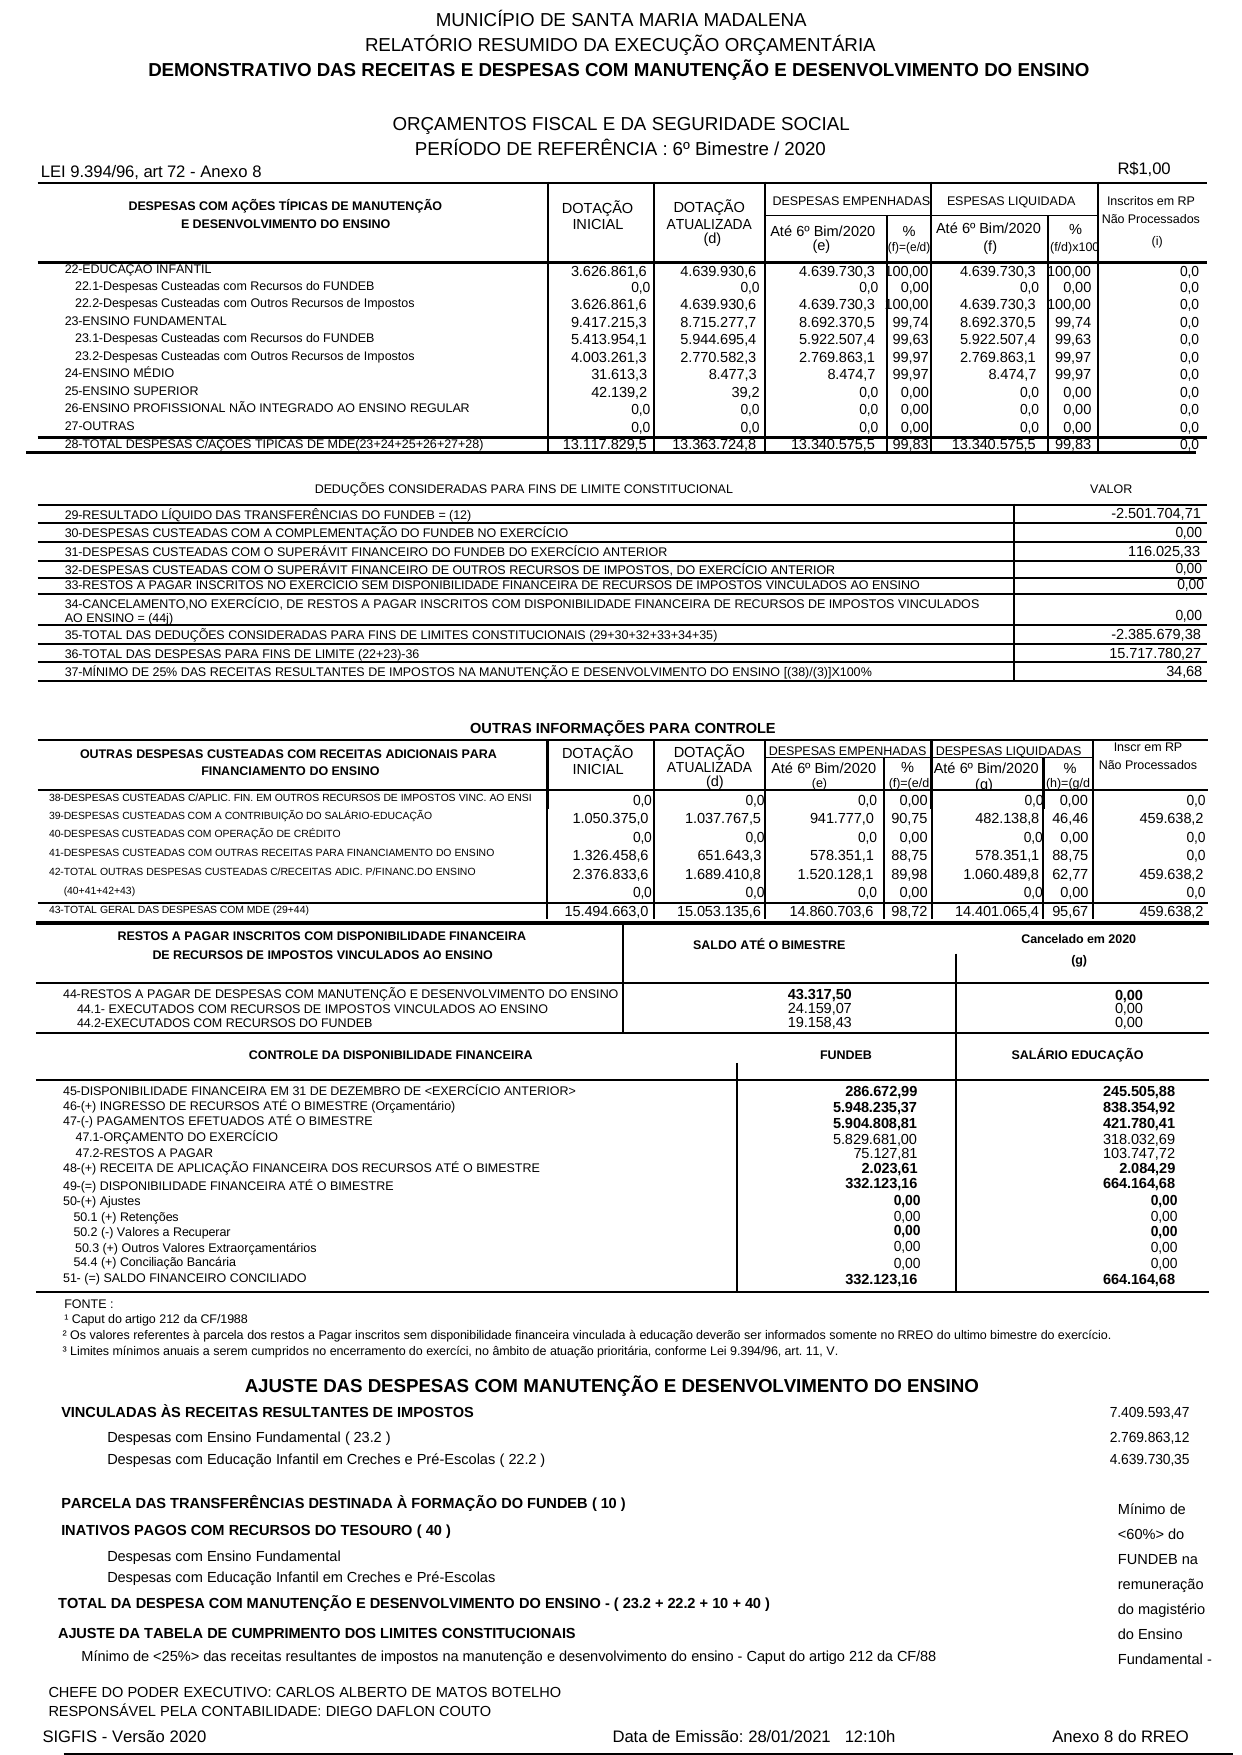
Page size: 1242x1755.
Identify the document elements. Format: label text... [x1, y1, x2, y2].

table_cell 1.689.410,8 [655, 865, 764, 884]
table_cell 47.2-RESTOS A PAGAR [36, 1147, 736, 1162]
table_cell 459.638,2 [1094, 904, 1207, 918]
table_cell 19.158,43 [624, 1016, 955, 1032]
table_cell 25-ENSINO SUPERIOR [38, 384, 547, 401]
table_cell 0,0 [1099, 264, 1207, 279]
table_cell 8.692.370,5 [766, 314, 886, 331]
table_cell 1.326.458,6 [548, 846, 653, 865]
text Mínimo de <25%> das receitas resultantes de impostos na manutenção e desenvolvimento do ensino - Caput do artigo 212 da CF/88 Mínimo de <60%> do FUNDEB na remuneração do magistério do Ensino Fundamental - caput § 5º do artigo 60 do ADCT [1118, 1495, 1223, 1670]
table_cell 27-OUTRAS [38, 419, 547, 436]
table_cell 0,00 [957, 1193, 1209, 1209]
table_cell 50.2 (-) Valores a Recuperar [36, 1224, 736, 1240]
table_cell 0,00 [888, 279, 930, 296]
table_cell 0,0 [1099, 349, 1207, 366]
table_cell 4.639.730,3 [766, 264, 886, 279]
table_cell 3.626.861,6 [549, 264, 653, 279]
table_cell FUNDEB [623, 1034, 955, 1063]
table_cell 5.904.808,81 [738, 1115, 955, 1132]
table_cell 4.639.730,3 [932, 296, 1047, 314]
table_cell 99,83 [888, 439, 930, 451]
table_cell 99,97 [1049, 366, 1097, 384]
table_cell 0,00 [1045, 791, 1092, 809]
table_cell 44-RESTOS A PAGAR DE DESPESAS COM MANUTENÇÃO E DESENVOLVIMENTO DO ENSINO [36, 984, 622, 1002]
table_cell 0,00 [1015, 562, 1207, 577]
table_cell 0,0 [655, 279, 764, 296]
table_cell 0,00 [738, 1256, 955, 1272]
table_cell 318.032,69 [957, 1132, 1209, 1147]
table_header Cancelado em 2020 [956, 925, 1209, 953]
table_cell 0,00 [885, 828, 931, 846]
table_cell 46-(+) INGRESSO DE RECURSOS ATÉ O BIMESTRE (Orçamentário) [36, 1099, 736, 1115]
table_cell 0,00 [957, 1240, 1209, 1256]
text ² Os valores referentes à parcela dos restos a Pagar inscritos sem disponibilidade financeira vinculada à educação deverão ser informados somente no RREO do ultimo bimestre do exercício. ³ Limites mínimos anuais a serem cumpridos no encerramento do exercíci, no âmbito de atuação prioritária, conforme Lei 9.394/96, art. 11, V. [62, 1328, 1121, 1358]
text Despesas com Ensino Fundamental [107, 1548, 943, 1565]
table_cell 54.4 (+) Conciliação Bancária [36, 1256, 736, 1272]
table_cell 103.747,72 [957, 1147, 1209, 1162]
table_cell 15.494.663,0 [548, 904, 653, 918]
table_cell 23.2-Despesas Custeadas com Outros Recursos de Impostos [38, 349, 547, 366]
table_cell 0,0 [655, 401, 764, 419]
table_cell 4.639.930,6 [655, 264, 764, 279]
table_cell 0,0 [1099, 439, 1207, 451]
table_cell 0,0 [766, 791, 883, 809]
table_cell 8.477,3 [655, 366, 764, 384]
table_cell 99,97 [888, 366, 930, 384]
table_cell 286.672,99 [738, 1081, 955, 1099]
table_header -2.501.704,71 [1015, 506, 1207, 522]
table_cell 2.376.833,6 [548, 865, 653, 884]
table_cell 0,00 [888, 384, 930, 401]
table_cell 35-TOTAL DAS DEDUÇÕES CONSIDERADAS PARA FINS DE LIMITES CONSTITUCIONAIS (29+30+32+33+34+35) [38, 626, 1013, 642]
table_cell 0,00 [1049, 419, 1097, 436]
table_cell 50.3 (+) Outros Valores Extraorçamentários [36, 1240, 736, 1256]
table_header Inscritos em RP Não Processados (i) [1099, 184, 1207, 261]
table_cell 332.123,16 [738, 1272, 955, 1291]
table_cell 0,0 [1094, 791, 1207, 809]
table_cell 0,0 [549, 791, 653, 809]
table_cell 0,0 [1099, 314, 1207, 331]
table_cell 30-DESPESAS CUSTEADAS COM A COMPLEMENTAÇÃO DO FUNDEB NO EXERCÍCIO [38, 524, 1013, 541]
table_cell 0,0 [766, 884, 883, 902]
table_cell 34,68 [1015, 663, 1207, 680]
table_cell 664.164,68 [957, 1176, 1209, 1193]
table_cell 0,00 [1044, 828, 1092, 846]
table_cell 36-TOTAL DAS DESPESAS PARA FINS DE LIMITE (22+23)-36 [38, 645, 1013, 661]
table_cell 0,0 [1099, 331, 1207, 349]
table_cell 0,0 [655, 884, 764, 902]
text FONTE : [64, 1296, 1223, 1311]
table_cell 4.639.730,35 [826, 1449, 1195, 1477]
table_cell 2.769.863,12 [826, 1425, 1195, 1448]
table_cell 0,00 [957, 1016, 1209, 1032]
table_cell [738, 1063, 955, 1078]
table_cell 99,97 [1049, 349, 1097, 366]
table_cell 0,0 [1094, 846, 1207, 865]
table_cell 13.340.575,5 [932, 439, 1047, 451]
table_cell 88,75 [885, 846, 931, 865]
table_cell % (f)=(e/d [885, 758, 930, 789]
table_header SALDO ATÉ O BIMESTRE [624, 925, 956, 953]
table_cell 0,0 [548, 884, 653, 902]
table_cell 9.417.215,3 [549, 314, 653, 331]
table_cell 45-DISPONIBILIDADE FINANCEIRA EM 31 DE DEZEMBRO DE <EXERCÍCIO ANTERIOR> [36, 1081, 736, 1099]
table_cell 5.922.507,4 [766, 331, 886, 349]
table_cell 2.770.582,3 [655, 349, 764, 366]
table_cell 28-TOTAL DESPESAS C/AÇÕES TÍPICAS DE MDE(23+24+25+26+27+28) [38, 439, 547, 451]
table_cell 31.613,3 [549, 366, 653, 384]
table_header DESPESAS LIQUIDADAS [933, 741, 1092, 757]
table_cell 651.643,3 [655, 846, 764, 865]
table_cell % (h)=(g/d [1045, 758, 1092, 789]
table_cell -2.385.679,38 [1015, 626, 1207, 642]
table_cell 2.769.863,1 [766, 349, 886, 366]
table_cell 578.351,1 [933, 846, 1042, 865]
table_cell 99,83 [1049, 439, 1097, 451]
table_cell 0,0 [933, 828, 1042, 846]
table_cell 50.1 (+) Retenções [36, 1209, 736, 1224]
table_cell 13.363.724,8 [655, 439, 764, 451]
table_cell 0,0 [1094, 828, 1207, 846]
table_header DOTAÇÃO INICIAL [549, 741, 653, 789]
table_cell 4.639.930,6 [655, 296, 764, 314]
table_cell 8.692.370,5 [932, 314, 1047, 331]
table_cell 2.084,29 [957, 1162, 1209, 1176]
table_cell 0,00 [1049, 401, 1097, 419]
table_cell 0,0 [655, 419, 764, 436]
table_cell 482.138,8 [933, 809, 1042, 828]
table_cell 24.159,07 [624, 1002, 955, 1016]
table_cell 46,46 [1044, 809, 1092, 828]
table_cell 99,74 [888, 314, 930, 331]
table_cell 0,0 [1099, 366, 1207, 384]
text Mínimo de <25%> das receitas resultantes de impostos na manutenção e desenvolvimento do ensino - Caput do artigo 212 da CF/88 Mínimo de <60%> do FUNDEB na remuneração do magistério do Ensino Fundamental - caput § 5º do artigo 60 do ADCT [80, 1642, 943, 1667]
table_cell 4.639.730,3 [932, 264, 1047, 279]
table_cell 37-MÍNIMO DE 25% DAS RECEITAS RESULTANTES DE IMPOSTOS NA MANUTENÇÃO E DESENVOLVIMENTO DO ENSINO [(38)/(3)]X100% [38, 663, 1013, 680]
table_cell 0,0 [549, 401, 653, 419]
table_cell 62,77 [1044, 865, 1092, 884]
table_cell 0,0 [548, 828, 653, 846]
table_cell [624, 954, 955, 982]
table_cell 245.505,88 [957, 1081, 1209, 1099]
table_cell 332.123,16 [738, 1176, 955, 1193]
table_cell 100,00 [888, 296, 930, 314]
table_cell 0,00 [888, 419, 930, 436]
table_cell 0,00 [957, 1256, 1209, 1272]
table_cell Despesas com Educação Infantil em Creches e Pré-Escolas ( 22.2 ) [55, 1449, 826, 1477]
table_cell 88,75 [1044, 846, 1092, 865]
table_cell 47.1-ORÇAMENTO DO EXERCÍCIO [36, 1132, 736, 1147]
table_cell 0,0 [1099, 296, 1207, 314]
table_cell 90,75 [885, 809, 931, 828]
table_cell 5.948.235,37 [738, 1099, 955, 1115]
subtitle OUTRAS INFORMAÇÕES PARA CONTROLE [25, 720, 1221, 737]
table_cell 42.139,2 [549, 384, 653, 401]
table_cell 41-DESPESAS CUSTEADAS COM OUTRAS RECEITAS PARA FINANCIAMENTO DO ENSINO [38, 846, 546, 865]
table_cell 39-DESPESAS CUSTEADAS COM A CONTRIBUIÇÃO DO SALÁRIO-EDUCAÇÃO [38, 809, 546, 828]
table_cell 42-TOTAL OUTRAS DESPESAS CUSTEADAS C/RECEITAS ADIC. P/FINANC.DO ENSINO [38, 865, 546, 884]
table_header DESPESAS EMPENHADAS [766, 184, 930, 215]
table_cell 0,0 [1099, 401, 1207, 419]
table_header VINCULADAS ÀS RECEITAS RESULTANTES DE IMPOSTOS [55, 1396, 826, 1425]
table_cell 33-RESTOS A PAGAR INSCRITOS NO EXERCÍCIO SEM DISPONIBILIDADE FINANCEIRA DE RECURSOS DE IMPOSTOS VINCULADOS AO ENSINO [38, 579, 1013, 592]
table_cell 0,0 [1099, 419, 1207, 436]
text AJUSTE DA TABELA DE CUMPRIMENTO DOS LIMITES CONSTITUCIONAIS [58, 1624, 943, 1641]
table_cell 0,00 [957, 1002, 1209, 1016]
table_header DESPESAS COM AÇÕES TÍPICAS DE MANUTENÇÃO E DESENVOLVIMENTO DO ENSINO [38, 184, 547, 261]
table_cell 43.317,50 [624, 984, 955, 1002]
table_cell 0,00 [957, 1224, 1209, 1240]
text ¹ Caput do artigo 212 da CF/1988 [64, 1312, 1223, 1326]
table_cell 0,00 [1049, 279, 1097, 296]
table_cell 100,00 [888, 264, 930, 279]
table_cell 0,0 [766, 401, 886, 419]
table_cell 4.639.730,3 [766, 296, 886, 314]
text DEDUÇÕES CONSIDERADAS PARA FINS DE LIMITE CONSTITUCIONAL VALOR [314, 482, 1223, 497]
table_cell 40-DESPESAS CUSTEADAS COM OPERAÇÃO DE CRÉDITO [38, 828, 546, 846]
table_cell 4.003.261,3 [549, 349, 653, 366]
table_cell 0,00 [885, 884, 931, 902]
table_cell CONTROLE DA DISPONIBILIDADE FINANCEIRA [36, 1034, 623, 1063]
table_cell 2.023,61 [738, 1162, 955, 1176]
table_cell 459.638,2 [1094, 809, 1207, 828]
table_cell 116.025,33 [1015, 543, 1207, 560]
table_cell [36, 1063, 736, 1078]
table_cell 0,00 [1015, 524, 1207, 541]
table_cell % (f)=(e/d) [888, 216, 930, 261]
table_cell 0,0 [655, 828, 764, 846]
table_cell 39,2 [655, 384, 764, 401]
table_cell 1.037.767,5 [655, 809, 764, 828]
table_cell 51- (=) SALDO FINANCEIRO CONCILIADO [36, 1272, 736, 1291]
table_cell 22-EDUCAÇÃO INFANTIL [38, 264, 547, 279]
table_cell 34-CANCELAMENTO,NO EXERCÍCIO, DE RESTOS A PAGAR INSCRITOS COM DISPONIBILIDADE FINANCEIRA DE RECURSOS DE IMPOSTOS VINCULADOS AO ENSINO = (44j) [38, 595, 1013, 624]
table_cell 99,63 [1049, 331, 1097, 349]
table_header ESPESAS LIQUIDADA [932, 184, 1097, 215]
table_header 29-RESULTADO LÍQUIDO DAS TRANSFERÊNCIAS DO FUNDEB = (12) [38, 506, 1013, 522]
table_header DOTAÇÃO INICIAL [549, 184, 653, 261]
subtitle [37, 739, 1211, 921]
table_cell 15.053.135,6 [655, 904, 764, 918]
table_cell 15.717.780,27 [1015, 645, 1207, 661]
table_cell Despesas com Ensino Fundamental ( 23.2 ) [55, 1425, 826, 1448]
table_cell 47-(-) PAGAMENTOS EFETUADOS ATÉ O BIMESTRE [36, 1115, 736, 1132]
table_cell 0,0 [766, 384, 886, 401]
table_cell Até 6º Bim/2020 (e) [766, 216, 886, 261]
subtitle AJUSTE DAS DESPESAS COM MANUTENÇÃO E DESENVOLVIMENTO DO ENSINO [244, 1375, 1223, 1396]
table_cell SALÁRIO EDUCAÇÃO [957, 1034, 1209, 1078]
table_cell 0,00 [957, 1209, 1209, 1224]
table_cell (40+41+42+43) [38, 884, 546, 902]
table_header Inscr em RP Não Processados [1094, 741, 1207, 789]
table_cell 38-DESPESAS CUSTEADAS C/APLIC. FIN. EM OUTROS RECURSOS DE IMPOSTOS VINC. AO ENSI [38, 791, 546, 809]
table_cell 0,00 [1044, 884, 1092, 902]
table_cell 0,0 [932, 279, 1047, 296]
table_cell 31-DESPESAS CUSTEADAS COM O SUPERÁVIT FINANCEIRO DO FUNDEB DO EXERCÍCIO ANTERIOR [38, 543, 1013, 560]
table_cell 44.1- EXECUTADOS COM RECURSOS DE IMPOSTOS VINCULADOS AO ENSINO [36, 1002, 622, 1016]
table_cell 0,00 [1015, 595, 1207, 624]
table_cell 14.860.703,6 [766, 904, 883, 918]
table_cell 0,00 [738, 1193, 955, 1209]
table_cell 95,67 [1044, 904, 1092, 918]
table_cell 49-(=) DISPONIBILIDADE FINANCEIRA ATÉ O BIMESTRE [36, 1176, 736, 1193]
table_cell 838.354,92 [957, 1099, 1209, 1115]
table_cell 0,0 [1094, 884, 1207, 902]
table_cell 98,72 [885, 904, 931, 918]
table_cell (g) [957, 954, 1209, 982]
table_cell 99,97 [888, 349, 930, 366]
table_cell 24-ENSINO MÉDIO [38, 366, 547, 384]
table_cell 0,0 [932, 419, 1047, 436]
table_cell 0,00 [738, 1224, 955, 1240]
table_header RESTOS A PAGAR INSCRITOS COM DISPONIBILIDADE FINANCEIRA DE RECURSOS DE IMPOSTOS VINCULADOS AO ENSINO [36, 925, 622, 982]
table_cell 5.829.681,00 [738, 1132, 955, 1147]
table_cell 0,0 [933, 791, 1042, 809]
text Despesas com Educação Infantil em Creches e Pré-Escolas [107, 1568, 943, 1585]
table_cell 1.060.489,8 [933, 865, 1042, 884]
table_cell 14.401.065,4 [933, 904, 1042, 918]
table_header 7.409.593,47 [826, 1396, 1195, 1425]
table_cell 0,00 [1049, 384, 1097, 401]
table_cell 0,0 [549, 279, 653, 296]
table_cell 22.2-Despesas Custeadas com Outros Recursos de Impostos [38, 296, 547, 314]
table_cell 13.117.829,5 [549, 439, 653, 451]
table_cell 100,00 [1049, 264, 1097, 279]
table_cell 0,00 [738, 1209, 955, 1224]
table_header DOTAÇÃO ATUALIZADA (d) [655, 741, 764, 789]
table_cell 23-ENSINO FUNDAMENTAL [38, 314, 547, 331]
table_cell % (f/d)x100 [1049, 216, 1097, 261]
table_cell 23.1-Despesas Custeadas com Recursos do FUNDEB [38, 331, 547, 349]
table_cell 459.638,2 [1094, 865, 1207, 884]
table_cell 50-(+) Ajustes [36, 1193, 736, 1209]
table_cell 0,0 [1099, 384, 1207, 401]
table_cell 5.944.695,4 [655, 331, 764, 349]
table_cell 0,0 [932, 384, 1047, 401]
table_cell 100,00 [1049, 296, 1097, 314]
table_cell 43-TOTAL GERAL DAS DESPESAS COM MDE (29+44) [38, 904, 546, 918]
table_cell 5.922.507,4 [932, 331, 1047, 349]
table_cell 22.1-Despesas Custeadas com Recursos do FUNDEB [38, 279, 547, 296]
table_cell 3.626.861,6 [549, 296, 653, 314]
table_cell 44.2-EXECUTADOS COM RECURSOS DO FUNDEB [36, 1016, 622, 1032]
text TOTAL DA DESPESA COM MANUTENÇÃO E DESENVOLVIMENTO DO ENSINO - ( 23.2 + 22.2 + 10 + 40 ) [58, 1595, 943, 1612]
table_header OUTRAS DESPESAS CUSTEADAS COM RECEITAS ADICIONAIS PARA FINANCIAMENTO DO ENSINO [38, 741, 546, 789]
table_cell 89,98 [885, 865, 931, 884]
table_cell 8.715.277,7 [655, 314, 764, 331]
table_cell 0,0 [766, 419, 886, 436]
table_cell 1.520.128,1 [766, 865, 883, 884]
table_cell Até 6º Bim/2020 (f) [932, 216, 1047, 261]
table_cell 32-DESPESAS CUSTEADAS COM O SUPERÁVIT FINANCEIRO DE OUTROS RECURSOS DE IMPOSTOS, DO EXERCÍCIO ANTERIOR [38, 562, 1013, 577]
table_cell 0,0 [932, 401, 1047, 419]
table_cell 99,63 [888, 331, 930, 349]
table_cell Até 6º Bim/2020 (g) [933, 758, 1042, 789]
table_header DESPESAS EMPENHADAS [766, 741, 930, 757]
table_cell 0,0 [766, 828, 883, 846]
table_cell 0,0 [766, 279, 886, 296]
table_cell Até 6º Bim/2020 (e) [766, 758, 883, 789]
table_cell 664.164,68 [957, 1272, 1209, 1291]
table_cell 5.413.954,1 [549, 331, 653, 349]
table_cell 48-(+) RECEITA DE APLICAÇÃO FINANCEIRA DOS RECURSOS ATÉ O BIMESTRE [36, 1162, 736, 1176]
table_cell 578.351,1 [766, 846, 883, 865]
table_cell 75.127,81 [738, 1147, 955, 1162]
subtitle PARCELA DAS TRANSFERÊNCIAS DESTINADA À FORMAÇÃO DO FUNDEB ( 10 ) INATIVOS PAGOS COM RECURSOS DO TESOURO ( 40 ) [61, 1495, 627, 1538]
table_cell 8.474,7 [766, 366, 886, 384]
table_cell 2.769.863,1 [932, 349, 1047, 366]
table_cell 941.777,0 [766, 809, 883, 828]
table_cell 421.780,41 [957, 1115, 1209, 1132]
table_cell 0,00 [1015, 579, 1207, 592]
table_cell 0,00 [738, 1240, 955, 1256]
table_cell 1.050.375,0 [548, 809, 653, 828]
table_cell 0,00 [957, 984, 1209, 1002]
table_cell 26-ENSINO PROFISSIONAL NÃO INTEGRADO AO ENSINO REGULAR [38, 401, 547, 419]
table_cell 0,0 [655, 791, 764, 809]
table_cell 13.340.575,5 [766, 439, 886, 451]
table_cell 8.474,7 [932, 366, 1047, 384]
table_cell 0,0 [933, 884, 1042, 902]
table_cell 99,74 [1049, 314, 1097, 331]
table_cell 0,0 [1099, 279, 1207, 296]
table_cell 0,00 [885, 791, 930, 809]
table_header DOTAÇÃO ATUALIZADA (d) [655, 184, 764, 261]
table_cell 0,0 [549, 419, 653, 436]
table_cell 0,00 [888, 401, 930, 419]
